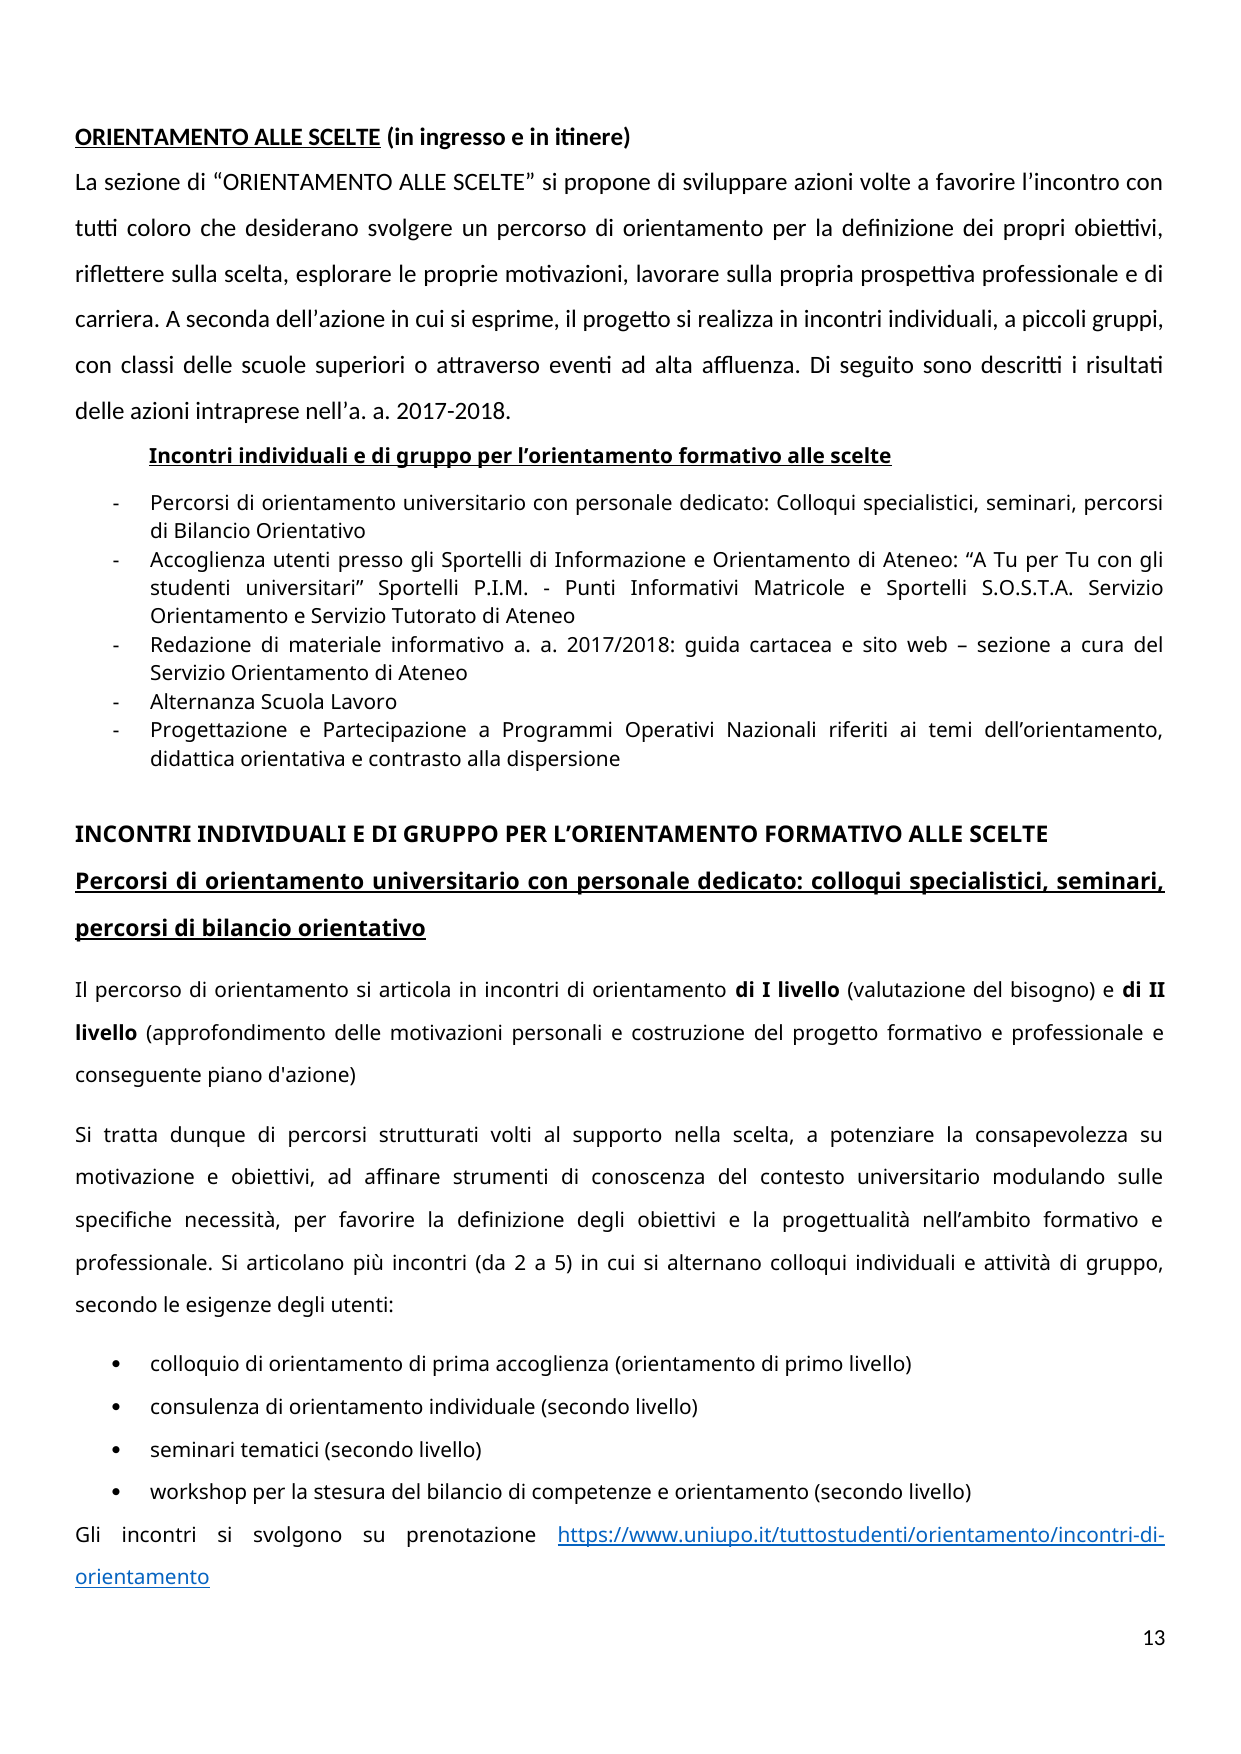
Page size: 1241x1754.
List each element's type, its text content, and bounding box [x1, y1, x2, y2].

text Si tratta dunque di percorsi strutturati volti al supporto nella scelta, a potenziare la consapevolezza su motivazione e obiettivi, ad affinare strumenti di conoscenza del contesto universitario modulando sulle specifiche necessità, per favorire la definizione degli obiettivi e la progettualità nell’ambito formativo e professionale. Si articolano più incontri (da 2 a 5) in cui si alternano colloqui individuali e attività di gruppo, secondo le esigenze degli utenti: [75, 1120, 1165, 1319]
text percorsi di bilancio orientativo [75, 893, 1165, 943]
text Gli incontri si svolgono su prenotazione https://www.uniupo.it/tuttostudenti/orientamento/incontri-di-orientamento [75, 1520, 1165, 1591]
text Il percorso di orientamento si articola in incontri di orientamento di I livello (valutazione del bisogno) e di II livello (approfondimento delle motivazioni personali e costruzione del progetto formativo e professionale e conseguente piano d'azione) [75, 975, 1165, 1089]
list colloquio di orientamento di prima accoglienza (orientamento di primo livello) [112, 1349, 1165, 1378]
text ORIENTAMENTO ALLE SCELTE (in ingresso e in itinere) [75, 121, 1165, 151]
list Redazione di materiale informativo a. a. 2017/2018: guida cartacea e sito web – sezione a cura del Servizio Orientamento di Ateneo [112, 630, 1165, 687]
list Accoglienza utenti presso gli Sportelli di Informazione e Orientamento di Ateneo: “A Tu per Tu con gli studenti universitari” Sportelli P.I.M. - Punti Informativi Matricole e Sportelli S.O.S.T.A. Servizio Orientamento e Servizio Tutorato di Ateneo [112, 545, 1165, 630]
text INCONTRI INDIVIDUALI E DI GRUPPO PER L’ORIENTAMENTO FORMATIVO ALLE SCELTE [75, 818, 1165, 849]
text Incontri individuali e di gruppo per l’orientamento formativo alle scelte [75, 441, 1165, 469]
text La sezione di “ORIENTAMENTO ALLE SCELTE” si propone di sviluppare azioni volte a favorire l’incontro con tutti coloro che desiderano svolgere un percorso di orientamento per la definizione dei propri obiettivi, riflettere sulla scelta, esplorare le proprie motivazioni, lavorare sulla propria prospettiva professionale e di carriera. A seconda dell’azione in cui si esprime, il progetto si realizza in incontri individuali, a piccoli gruppi, con classi delle scuole superiori o attraverso eventi ad alta affluenza. Di seguito sono descritti i risultati delle azioni intraprese nell’a. a. 2017-2018. [75, 166, 1165, 426]
list seminari tematici (secondo livello) [112, 1435, 1165, 1463]
list workshop per la stesura del bilancio di competenze e orientamento (secondo livello) [112, 1477, 1165, 1506]
list consulenza di orientamento individuale (secondo livello) [112, 1392, 1165, 1421]
text Percorsi di orientamento universitario con personale dedicato: colloqui specialistici, seminari, [75, 865, 1165, 891]
list Percorsi di orientamento universitario con personale dedicato: Colloqui specialistici, seminari, percorsi di Bilancio Orientativo [112, 488, 1165, 545]
list Progettazione e Partecipazione a Programmi Operativi Nazionali riferiti ai temi dell’orientamento, didattica orientativa e contrasto alla dispersione [112, 715, 1165, 772]
list Alternanza Scuola Lavoro [112, 687, 1165, 715]
